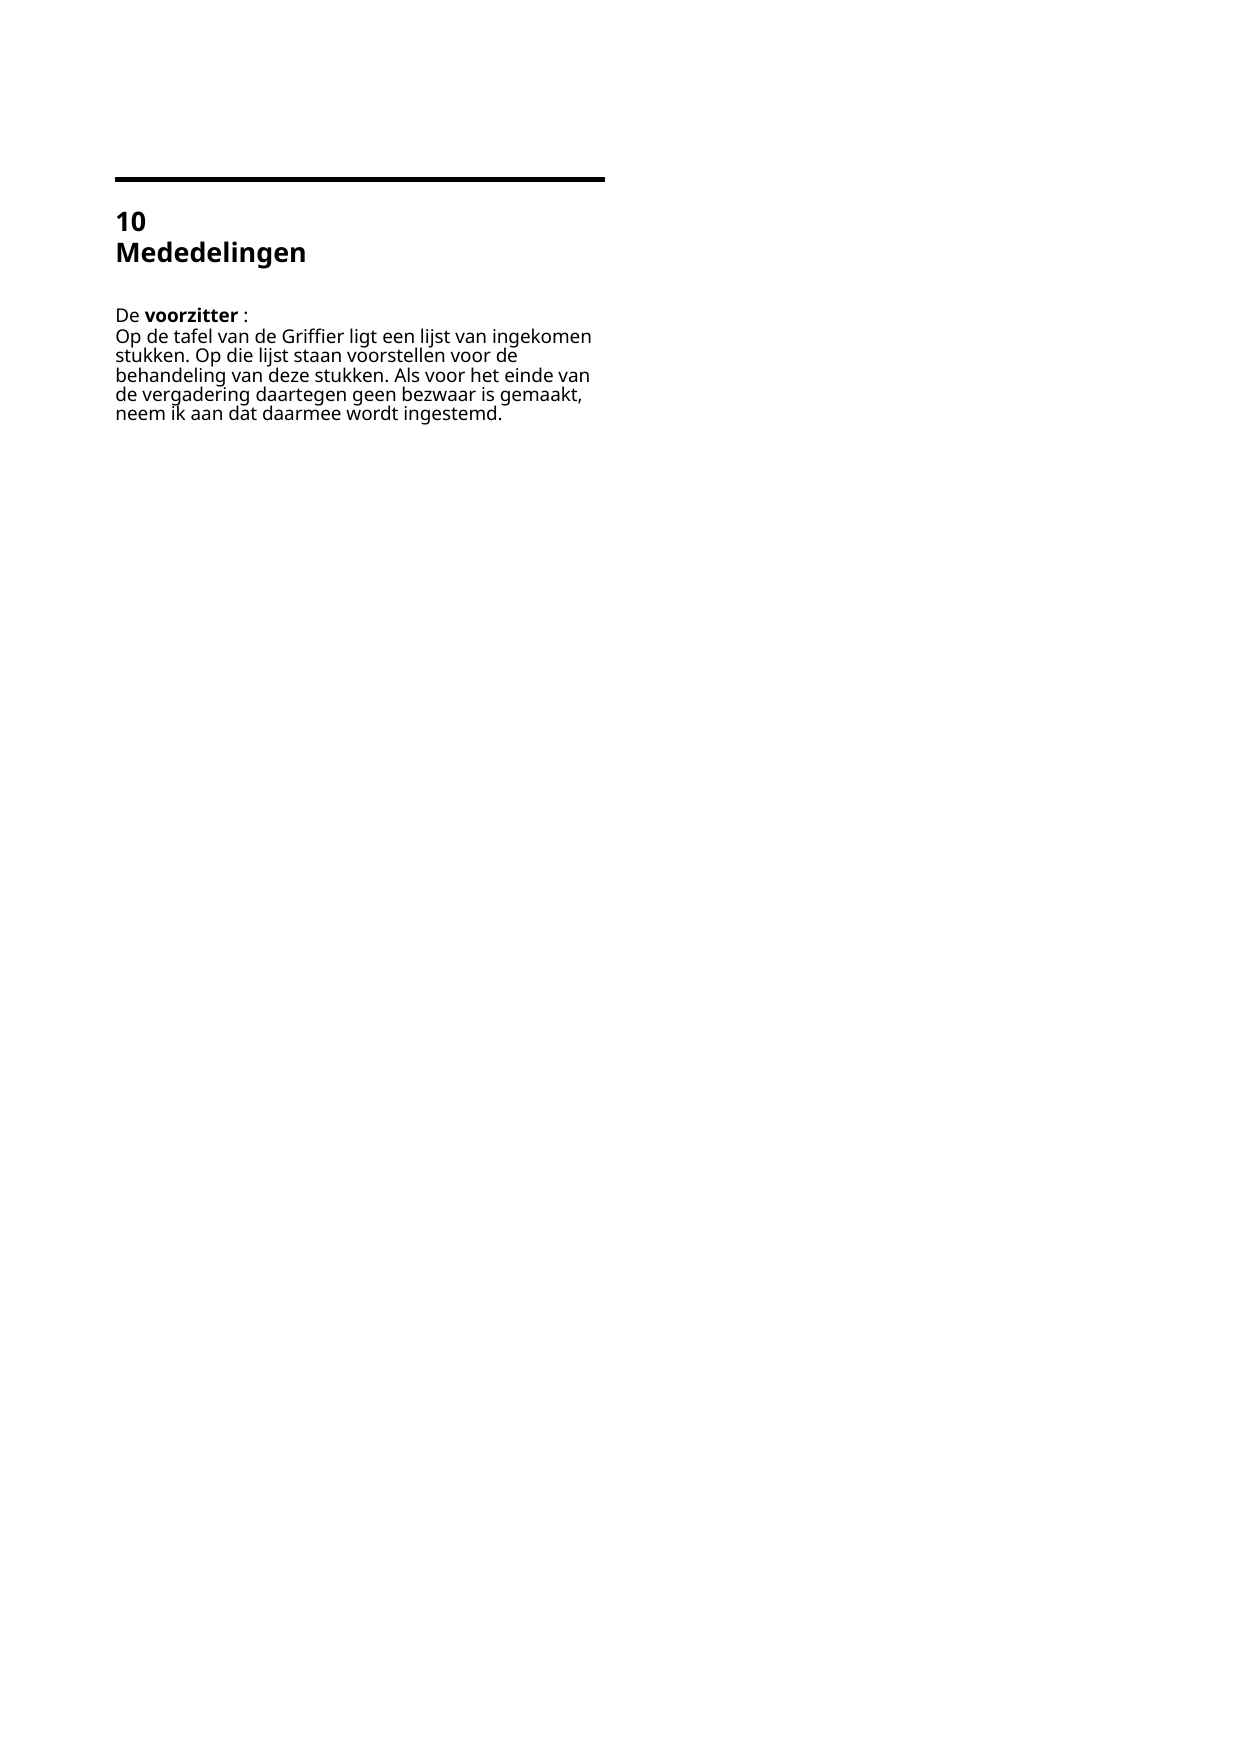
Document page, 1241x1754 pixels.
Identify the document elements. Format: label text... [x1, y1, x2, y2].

text Op de tafel van de Griffier ligt een lijst van ingekomen stukken. Op die lijst staan voorstellen voor de behandeling van deze stukken. Als voor het einde van de vergadering daartegen geen bezwaar is gemaakt, neem ik aan dat daarmee wordt ingestemd. [115, 328, 605, 424]
text De voorzitter : [115, 302, 605, 328]
text 10 [115, 203, 605, 239]
text Mededelingen [115, 239, 605, 283]
